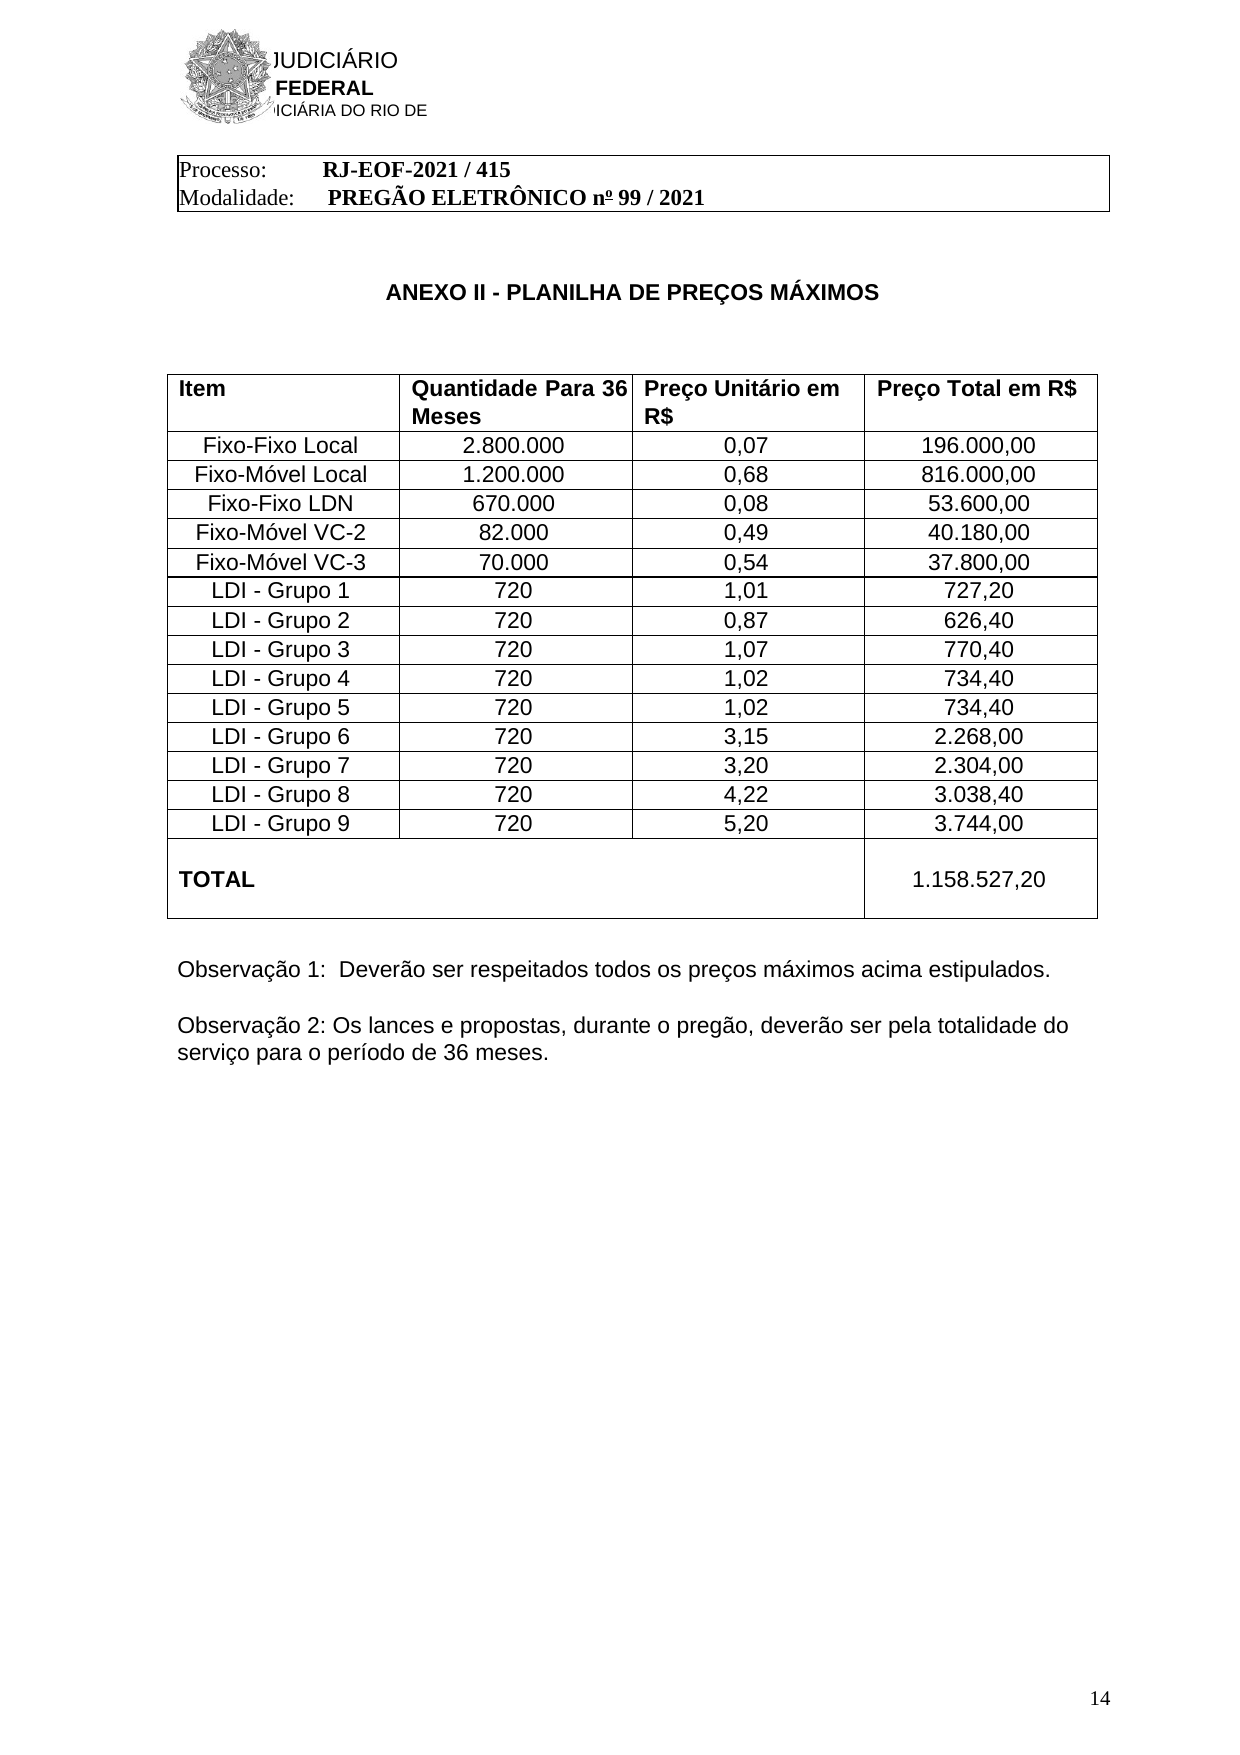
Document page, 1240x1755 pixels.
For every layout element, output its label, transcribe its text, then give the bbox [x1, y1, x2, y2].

table_cell [400, 839, 632, 918]
table_cell 196.000,00 [865, 432, 1097, 460]
table_cell 2.304,00 [865, 752, 1097, 780]
table_cell 720 [400, 665, 632, 693]
table_cell 720 [400, 752, 632, 780]
table_cell 70.000 [400, 549, 632, 576]
table_cell 720 [400, 694, 632, 722]
table_cell 1.158.527,20 [865, 839, 1097, 918]
table_cell 2.268,00 [865, 723, 1097, 751]
table_cell 4,22 [633, 781, 864, 809]
table_cell 770,40 [865, 636, 1097, 664]
table_cell 3,20 [633, 752, 864, 780]
table_cell 720 [400, 810, 632, 838]
table_cell 40.180,00 [865, 519, 1097, 547]
table_cell 3,15 [633, 723, 864, 751]
table_cell 0,54 [633, 549, 864, 576]
table_cell 734,40 [865, 694, 1097, 722]
table_cell 1,02 [633, 665, 864, 693]
table_cell 1,01 [633, 578, 864, 606]
table_cell 720 [400, 636, 632, 664]
table_cell 0,08 [633, 490, 864, 518]
table_cell LDI - Grupo 7 [168, 752, 399, 780]
table_cell 3.744,00 [865, 810, 1097, 838]
table_header Quantidade Para 36 Meses [400, 375, 632, 431]
table_cell LDI - Grupo 2 [168, 607, 399, 634]
table_cell 2.800.000 [400, 432, 632, 460]
table_cell Fixo-Móvel VC-2 [168, 519, 399, 547]
table_cell 37.800,00 [865, 549, 1097, 576]
table_cell 670.000 [400, 490, 632, 518]
table_cell LDI - Grupo 4 [168, 665, 399, 693]
table_cell 1,07 [633, 636, 864, 664]
table_cell LDI - Grupo 6 [168, 723, 399, 751]
table_cell 626,40 [865, 607, 1097, 634]
table_cell 720 [400, 578, 632, 606]
table_cell 53.600,00 [865, 490, 1097, 518]
table_cell Fixo-Móvel VC-3 [168, 549, 399, 576]
table_cell 0,87 [633, 607, 864, 634]
table_cell 1,02 [633, 694, 864, 722]
table_cell 0,07 [633, 432, 864, 460]
table_cell [632, 839, 864, 918]
table_cell 720 [400, 781, 632, 809]
table_header Preço Unitário em R$ [633, 375, 864, 431]
table_cell 3.038,40 [865, 781, 1097, 809]
table_cell TOTAL [168, 839, 400, 918]
table_header Item [168, 375, 399, 431]
table_cell 816.000,00 [865, 461, 1097, 489]
table_cell 0,68 [633, 461, 864, 489]
table_cell LDI - Grupo 1 [168, 578, 399, 606]
table_cell 734,40 [865, 665, 1097, 693]
table_cell 1.200.000 [400, 461, 632, 489]
table_cell Fixo-Fixo Local [168, 432, 399, 460]
table_cell LDI - Grupo 8 [168, 781, 399, 809]
table_cell LDI - Grupo 5 [168, 694, 399, 722]
table_cell Fixo-Móvel Local [168, 461, 399, 489]
table_cell 727,20 [865, 578, 1097, 606]
text ANEXO II - PLANILHA DE PREÇOS MÁXIMOS [161, 279, 1110, 305]
table_cell LDI - Grupo 9 [168, 810, 399, 838]
table_cell LDI - Grupo 3 [168, 636, 399, 664]
table_cell 0,49 [633, 519, 864, 547]
table_cell Fixo-Fixo LDN [168, 490, 399, 518]
text Observação 1: Deverão ser respeitados todos os preços máximos acima estipulados. [177, 956, 1110, 982]
table_header Preço Total em R$ [865, 375, 1097, 431]
text Observação 2: Os lances e propostas, durante o pregão, deverão ser pela totalidade do serviço para o período de 36 meses. [177, 1012, 1110, 1065]
table_cell 5,20 [633, 810, 864, 838]
table_cell 720 [400, 723, 632, 751]
table_cell 82.000 [400, 519, 632, 547]
table_cell 720 [400, 607, 632, 634]
